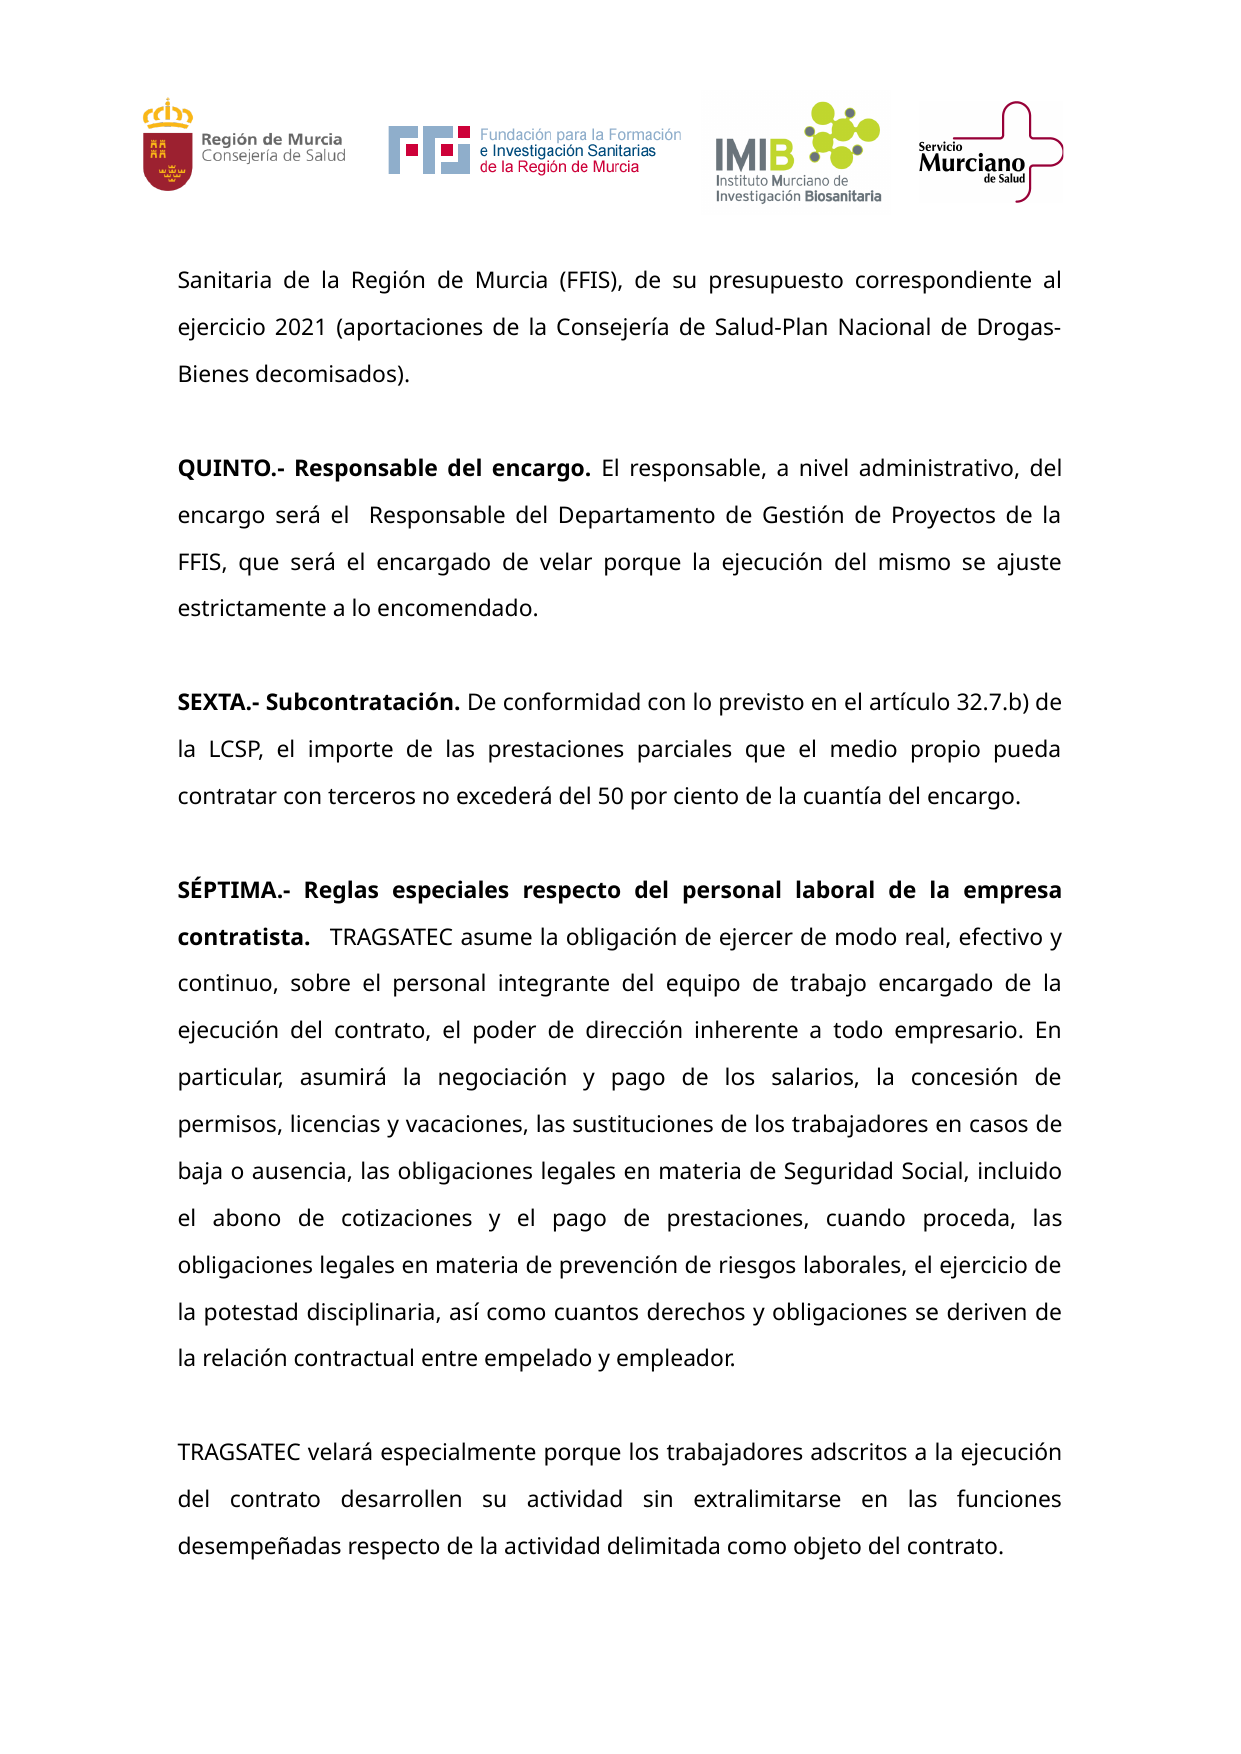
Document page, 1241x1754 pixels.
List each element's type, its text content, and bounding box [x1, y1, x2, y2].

text Sanitaria de la Región de Murcia (FFIS), de su presupuesto correspondiente al ejercicio 2021 (aportaciones de la Consejería de Salud-Plan Nacional de Drogas-Bienes decomisados). [177, 264, 1063, 389]
text TRAGSATEC velará especialmente porque los trabajadores adscritos a la ejecución del contrato desarrollen su actividad sin extralimitarse en las funciones desempeñadas respecto de la actividad delimitada como objeto del contrato. [177, 1436, 1063, 1561]
text SEXTA.- Subcontratación. De conformidad con lo previsto en el artículo 32.7.b) de la LCSP, el importe de las prestaciones parciales que el medio propio pueda contratar con terceros no excederá del 50 por ciento de la cuantía del encargo. [177, 686, 1063, 811]
text SÉPTIMA.- Reglas especiales respecto del personal laboral de la empresa contratista. TRAGSATEC asume la obligación de ejercer de modo real, efectivo y continuo, sobre el personal integrante del equipo de trabajo encargado de la ejecución del contrato, el poder de dirección inherente a todo empresario. En particular, asumirá la negociación y pago de los salarios, la concesión de permisos, licencias y vacaciones, las sustituciones de los trabajadores en casos de baja o ausencia, las obligaciones legales en materia de Seguridad Social, incluido el abono de cotizaciones y el pago de prestaciones, cuando proceda, las obligaciones legales en materia de prevención de riesgos laborales, el ejercicio de la potestad disciplinaria, así como cuantos derechos y obligaciones se deriven de la relación contractual entre empelado y empleador. [177, 874, 1063, 1374]
text QUINTO.- Responsable del encargo. El responsable, a nivel administrativo, del encargo será el Responsable del Departamento de Gestión de Proyectos de la FFIS, que será el encargado de velar porque la ejecución del mismo se ajuste estrictamente a lo encomendado. [177, 452, 1063, 624]
